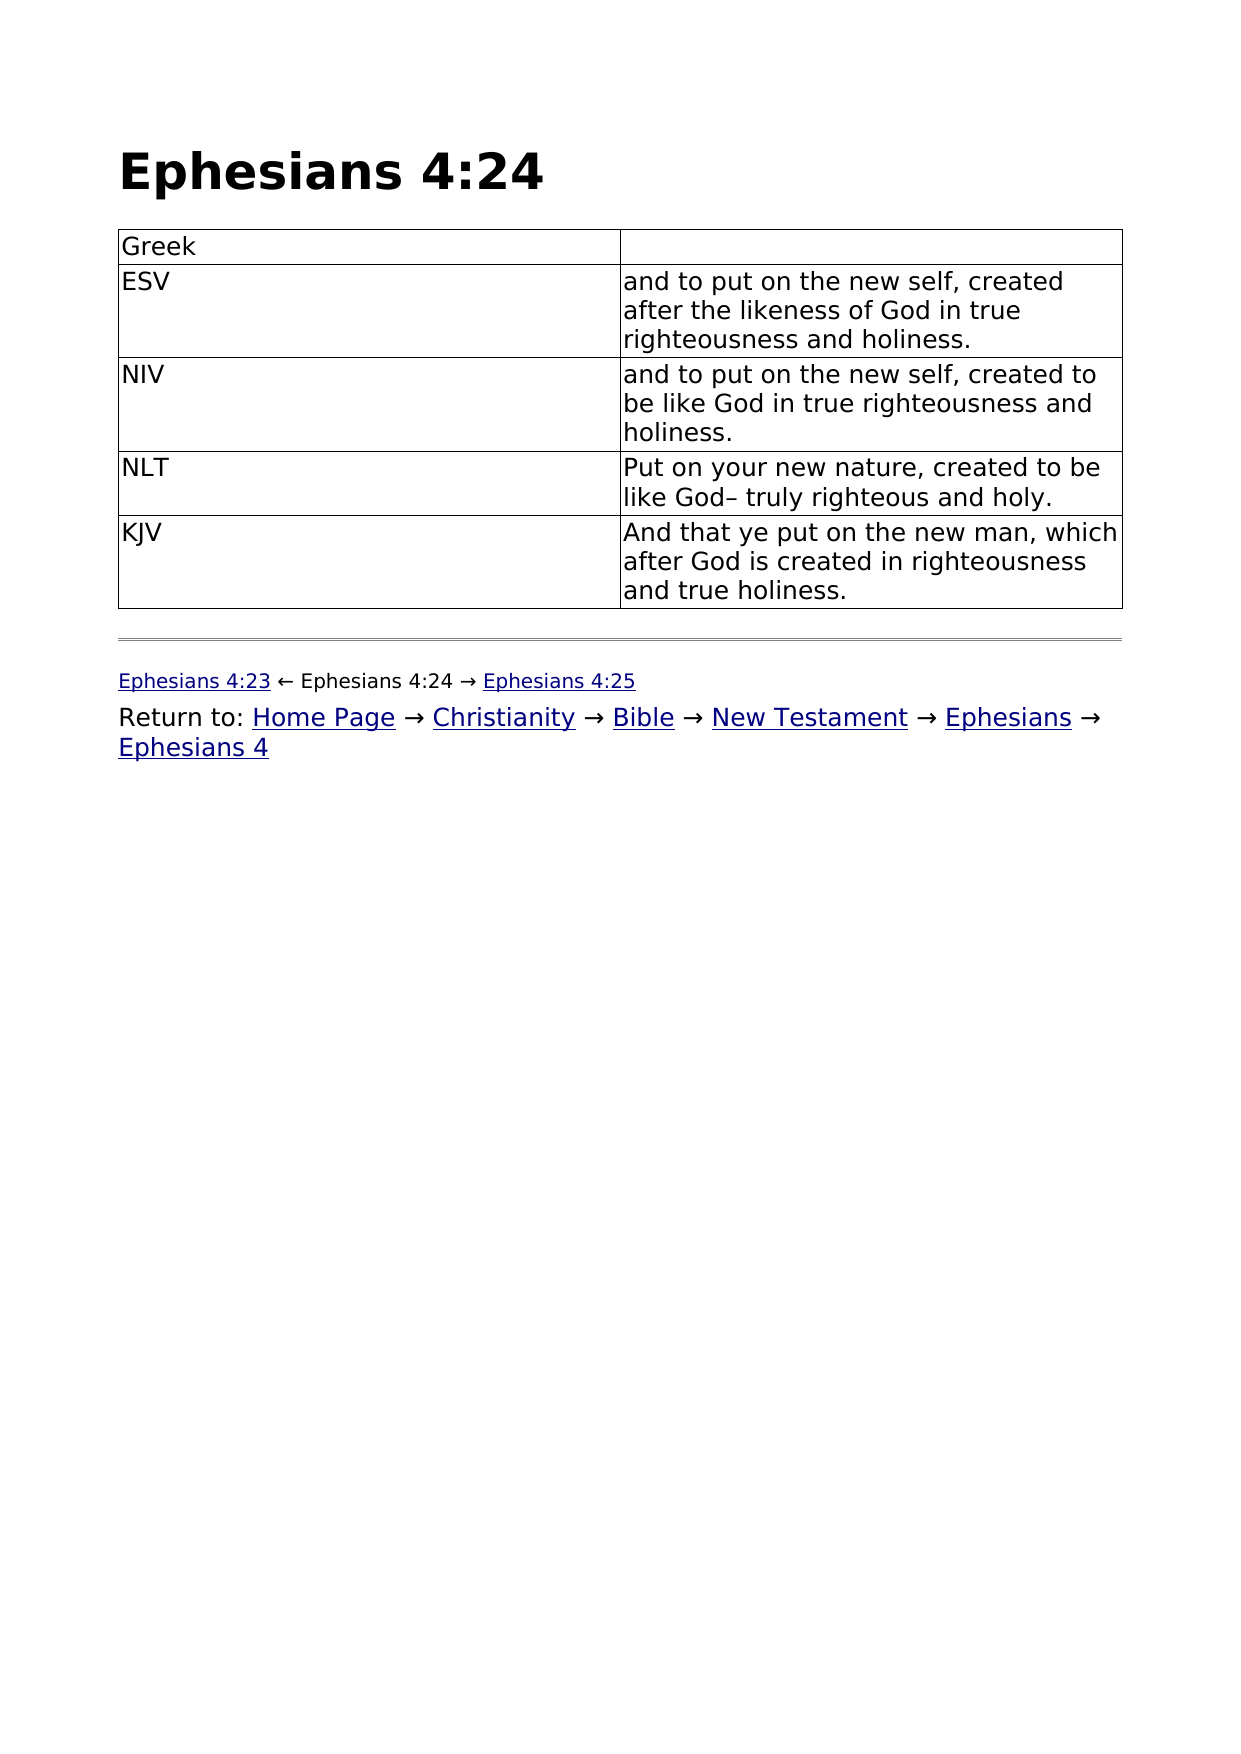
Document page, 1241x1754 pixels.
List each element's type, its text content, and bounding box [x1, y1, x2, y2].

table_cell and to put on the new self, created after the likeness of God in true righteousness and holiness. [621, 265, 1122, 357]
table_cell ESV [119, 265, 620, 357]
text Ephesians 4:23 ← Ephesians 4:24 → Ephesians 4:25 [118, 669, 1122, 704]
table_cell NIV [119, 358, 620, 451]
table_header [621, 230, 1122, 264]
text Return to: Home Page → Christianity → Bible → New Testament → Ephesians → Ephesians 4 [118, 704, 1122, 762]
table_cell and to put on the new self, created to be like God in true righteousness and holiness. [621, 358, 1122, 451]
subtitle Ephesians 4:24 [118, 143, 1122, 201]
table_cell Put on your new nature, created to be like God– truly righteous and holy. [621, 452, 1122, 515]
table_cell And that ye put on the new man, which after God is created in righteousness and true holiness. [621, 516, 1122, 608]
table_header Greek [119, 230, 620, 264]
table_cell KJV [119, 516, 620, 608]
table_cell NLT [119, 452, 620, 515]
